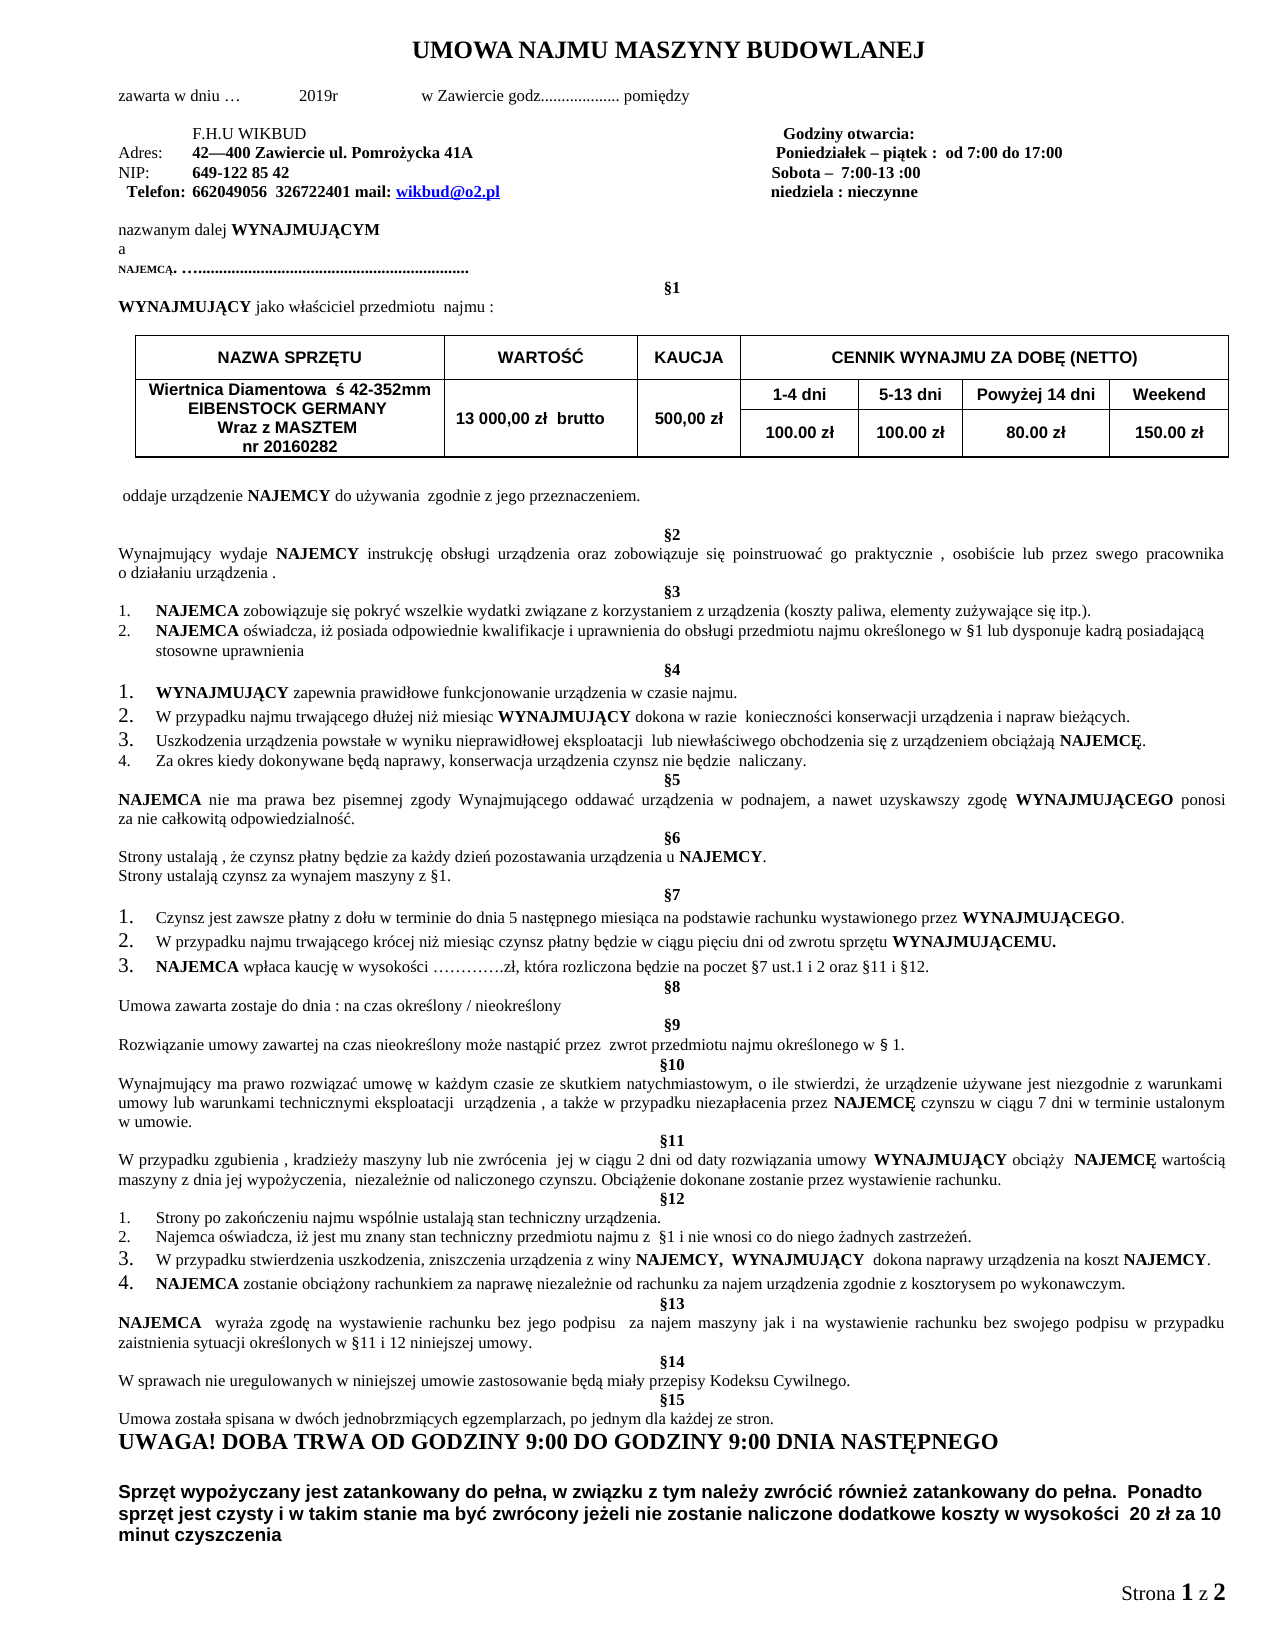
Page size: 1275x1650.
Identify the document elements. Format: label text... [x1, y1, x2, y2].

table_cell Weekend [1110, 380, 1228, 408]
table_header CENNIK WYNAJMU ZA DOBĘ (NETTO) [741, 336, 1228, 379]
text a [118, 239, 1225, 258]
list W przypadku najmu trwającego krócej niż miesiąc czynsz płatny będzie w ciągu pięciu dni od zwrotu sprzętu WYNAJMUJĄCEMU. [118, 928, 1225, 952]
list W przypadku stwierdzenia uszkodzenia, zniszczenia urządzenia z winy NAJEMCY, WYNAJMUJĄCY dokona naprawy urządzenia na koszt NAJEMCY. [118, 1246, 1225, 1270]
list NAJEMCA zostanie obciążony rachunkiem za naprawę niezależnie od rachunku za najem urządzenia zgodnie z kosztorysem po wykonawczym. [118, 1270, 1225, 1294]
table_cell [111, 458, 128, 486]
text §2 [118, 524, 1225, 543]
text §4 [118, 660, 1225, 679]
text §12 [118, 1188, 1225, 1208]
table_cell 1-4 dni [741, 380, 858, 408]
text W przypadku zgubienia , kradzieży maszyny lub nie zwrócenia jej w ciągu 2 dni od daty rozwiązania umowy WYNAJMUJĄCY obciąży NAJEMCĘ wartością maszyny z dnia jej wypożyczenia, niezależnie od naliczonego czynszu. Obciążenie dokonane zostanie przez wystawienie rachunku. [118, 1150, 1225, 1188]
table_header KAUCJA [638, 336, 740, 379]
table_cell 100,00 zł [741, 410, 858, 456]
table_cell 80,00 zł [963, 410, 1109, 456]
table_header NAZWA SPRZĘTU [136, 336, 444, 379]
text najemcą. …................................................................. [118, 258, 1225, 277]
table_header [1269, 316, 1275, 457]
table_cell 5-13 dni [859, 380, 962, 408]
table_header [1235, 316, 1251, 457]
list WYNAJMUJĄCY zapewnia prawidłowe funkcjonowanie urządzenia w czasie najmu. [118, 679, 1225, 703]
text zawarta w dniu … 2019r w Zawiercie godz................... pomiędzy [118, 86, 1225, 105]
text Sprzęt wypożyczany jest zatankowany do pełna, w związku z tym należy zwrócić również zatankowany do pełna. Ponadto sprzęt jest czysty i w takim stanie ma być zwrócony jeżeli nie zostanie naliczone dodatkowe koszty w wysokości 20 zł za 10 minut czyszczenia [118, 1481, 1225, 1546]
table_cell [128, 458, 496, 486]
table_header [1251, 316, 1268, 457]
text Wynajmujący wydaje NAJEMCY instrukcję obsługi urządzenia oraz zobowiązuje się poinstruować go praktycznie , osobiście lub przez swego pracownika o działaniu urządzenia . [118, 543, 1225, 582]
subtitle UMOWA NAJMU MASZYNY BUDOWLANEJ [118, 35, 1225, 64]
text Adres: 42—400 Zawiercie ul. Pomrożycka 41A Poniedziałek – piątek : od 7:00 do 17:00 [118, 143, 1225, 162]
table_header WARTOŚĆ [445, 336, 637, 379]
text §5 [118, 770, 1225, 789]
list NAJEMCA wpłaca kaucję w wysokości ………….zł, która rozliczona będzie na poczet §7 ust.1 i 2 oraz §11 i §12. [118, 952, 1225, 977]
text §15 [118, 1390, 1225, 1409]
table_cell 13 000,00 zł brutto [445, 380, 637, 456]
list Strony po zakończeniu najmu wspólnie ustalają stan techniczny urządzenia. [118, 1208, 1225, 1227]
text Umowa zawarta zostaje do dnia : na czas określony / nieokreślony [118, 996, 1225, 1015]
text NIP: 649-122 85 42 Sobota – 7:00-13 :00 [118, 162, 1225, 182]
table_cell 100,00 zł [859, 410, 962, 456]
list Za okres kiedy dokonywane będą naprawy, konserwacja urządzenia czynsz nie będzie naliczany. [118, 751, 1225, 770]
text F.H.U WIKBUD Godziny otwarcia: [118, 124, 1225, 143]
text Strony ustalają czynsz za wynajem maszyny z §1. [118, 866, 1225, 885]
table_cell [496, 458, 865, 486]
text 2. NAJEMCA oświadcza, iż posiada odpowiednie kwalifikacje i uprawnienia do obsługi przedmiotu najmu określonego w §1 lub dysponuje kadrą posiadającą [118, 620, 1225, 641]
text Wynajmujący ma prawo rozwiązać umowę w każdym czasie ze skutkiem natychmiastowym, o ile stwierdzi, że urządzenie używane jest niezgodnie z warunkami umowy lub warunkami technicznymi eksploatacji urządzenia , a także w przypadku niezapłacenia przez NAJEMCĘ czynszu w ciągu 7 dni w terminie ustalonym w umowie. [118, 1073, 1225, 1131]
text nazwanym dalej WYNAJMUJĄCYM [118, 220, 1225, 239]
text §11 [118, 1131, 1225, 1150]
text Umowa została spisana w dwóch jednobrzmiących egzemplarzach, po jednym dla każdej ze stron. [118, 1409, 1225, 1428]
text Telefon: 662049056 326722401 mail: wikbud@o2.pl niedziela : nieczynne [118, 182, 1225, 201]
table_header [128, 316, 1234, 457]
text §14 [118, 1352, 1225, 1371]
text §7 [118, 885, 1225, 904]
table_cell Powyżej 14 dni [963, 380, 1109, 408]
text Strony ustalają , że czynsz płatny będzie za każdy dzień pozostawania urządzenia u NAJEMCY. [118, 847, 1225, 866]
text UWAGA! DOBA TRWA OD GODZINY 9:00 DO GODZINY 9:00 DNIA NASTĘPNEGO [118, 1428, 1225, 1455]
text §8 [118, 977, 1225, 996]
table_cell [865, 458, 1234, 486]
table_cell [1235, 458, 1275, 486]
text 1. NAJEMCA zobowiązuje się pokryć wszelkie wydatki związane z korzystaniem z urządzenia (koszty paliwa, elementy zużywające się itp.). [118, 601, 1225, 620]
list Czynsz jest zawsze płatny z dołu w terminie do dnia 5 następnego miesiąca na podstawie rachunku wystawionego przez WYNAJMUJĄCEGO. [118, 904, 1225, 928]
list Uszkodzenia urządzenia powstałe w wyniku nieprawidłowej eksploatacji lub niewłaściwego obchodzenia się z urządzeniem obciążają NAJEMCĘ. [118, 727, 1225, 751]
list W przypadku najmu trwającego dłużej niż miesiąc WYNAJMUJĄCY dokona w razie konieczności konserwacji urządzenia i napraw bieżących. [118, 703, 1225, 727]
text §6 [118, 828, 1225, 847]
table_cell 150,00 zł [1110, 410, 1228, 456]
table_cell 500,00 zł [638, 380, 740, 456]
text Rozwiązanie umowy zawartej na czas nieokreślony może nastąpić przez zwrot przedmiotu najmu określonego w § 1. [118, 1034, 1225, 1054]
table_header [111, 316, 128, 457]
text W sprawach nie uregulowanych w niniejszej umowie zastosowanie będą miały przepisy Kodeksu Cywilnego. [118, 1371, 1225, 1390]
text WYNAJMUJĄCY jako właściciel przedmiotu najmu : [118, 297, 1225, 316]
text §13 [118, 1294, 1225, 1313]
text §1 [118, 277, 1225, 297]
text §9 [118, 1015, 1225, 1034]
text §3 [118, 582, 1225, 601]
table_cell Wiertnica Diamentowa ś 42-352mm EIBENSTOCK GERMANY Wraz z MASZTEM nr 20160282 [136, 380, 444, 456]
list Najemca oświadcza, iż jest mu znany stan techniczny przedmiotu najmu z §1 i nie wnosi co do niego żadnych zastrzeżeń. [118, 1227, 1225, 1246]
text §10 [118, 1054, 1225, 1073]
text NAJEMCA wyraża zgodę na wystawienie rachunku bez jego podpisu za najem maszyny jak i na wystawienie rachunku bez swojego podpisu w przypadku zaistnienia sytuacji określonych w §11 i 12 niniejszej umowy. [118, 1313, 1225, 1352]
text NAJEMCA nie ma prawa bez pisemnej zgody Wynajmującego oddawać urządzenia w podnajem, a nawet uzyskawszy zgodę WYNAJMUJĄCEGO ponosi za nie całkowitą odpowiedzialność. [118, 789, 1225, 828]
text stosowne uprawnienia [118, 641, 1225, 660]
text oddaje urządzenie NAJEMCY do używania zgodnie z jego przeznaczeniem. [118, 486, 1225, 505]
